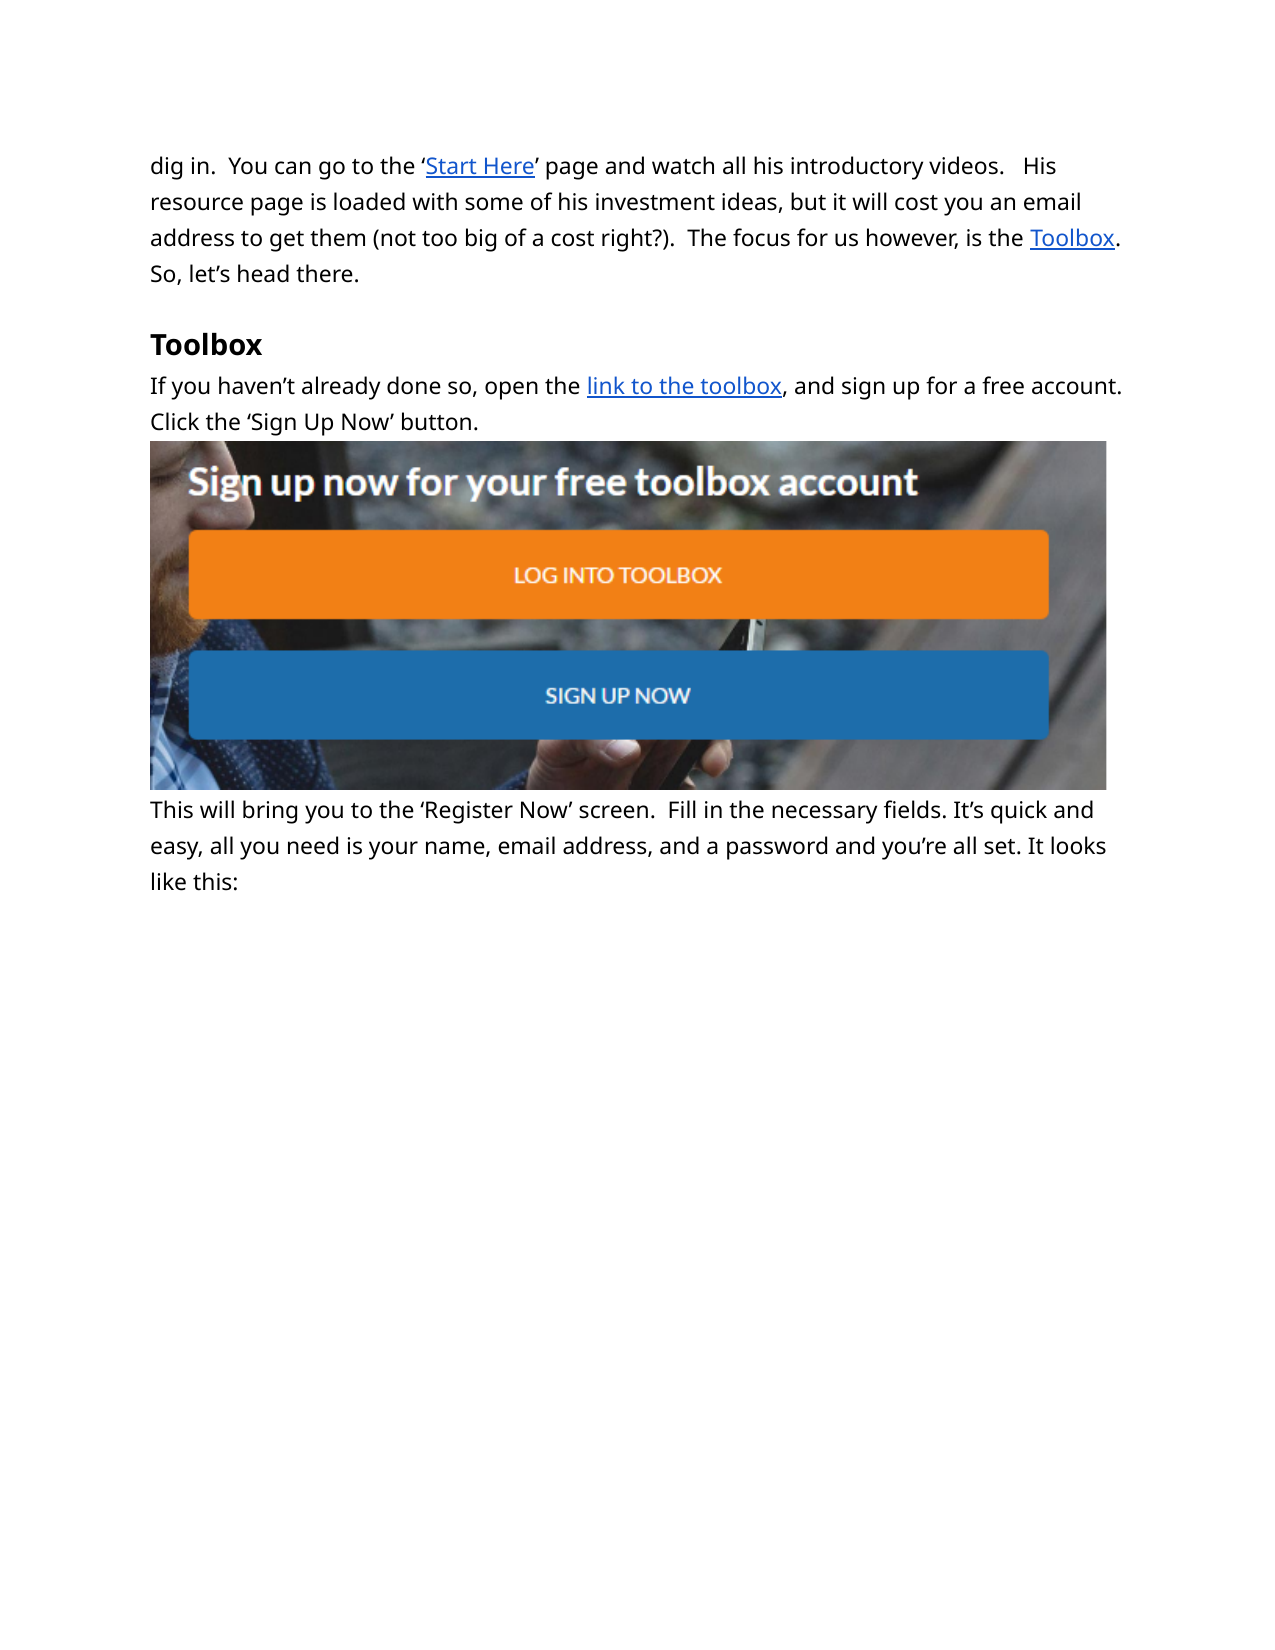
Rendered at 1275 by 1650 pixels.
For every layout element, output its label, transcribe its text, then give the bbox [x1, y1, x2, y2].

text If you haven’t already done so, open the link to the toolbox, and sign up for a free account. Click the ‘Sign Up Now’ button. [150, 369, 1125, 437]
text dig in. You can go to the ‘Start Here’ page and watch all his introductory videos. His resource page is loaded with some of his investment ideas, but it will cost you an email address to get them (not too big of a cost right?). The focus for us however, is the Toolbox. So, let’s head there. [150, 150, 1125, 289]
picture [150, 441, 1107, 790]
text Toolbox [150, 324, 1125, 364]
text This will bring you to the ‘Register Now’ screen. Fill in the necessary fields. It’s quick and easy, all you need is your name, email address, and a password and you’re all set. It looks like this: [150, 794, 1125, 897]
